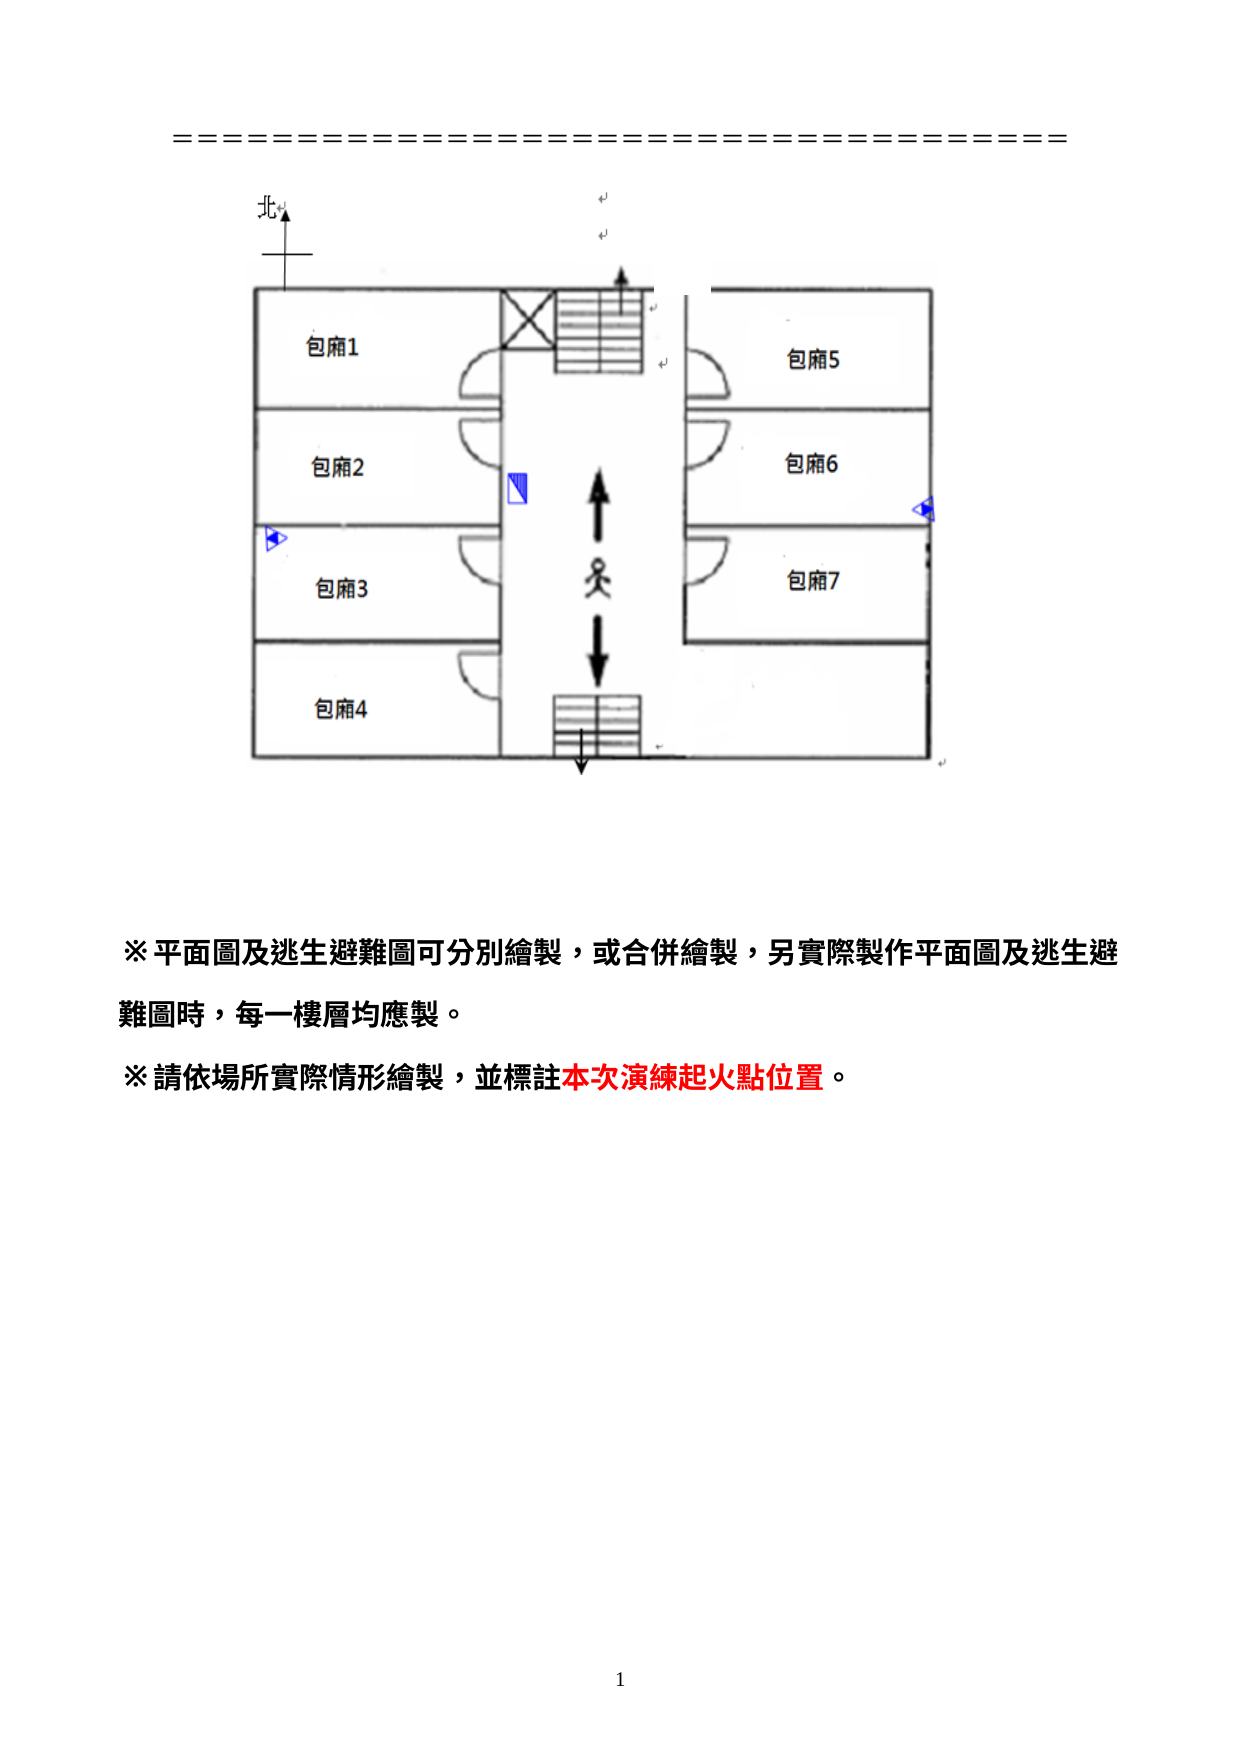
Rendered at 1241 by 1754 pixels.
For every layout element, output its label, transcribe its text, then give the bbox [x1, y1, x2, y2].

text ※請依場所實際情形繪製，並標註本次演練起火點位置。 [118, 1034, 1122, 1096]
table_header [118, 159, 1069, 909]
text ※平面圖及逃生避難圖可分別繪製，或合併繪製，另實際製作平面圖及逃生避難圖時，每一樓層均應製。 [118, 909, 1122, 1034]
text ＝＝＝＝＝＝＝＝＝＝＝＝＝＝＝＝＝＝＝＝＝＝＝＝＝＝＝＝＝＝＝＝＝＝＝＝ [118, 96, 1122, 159]
